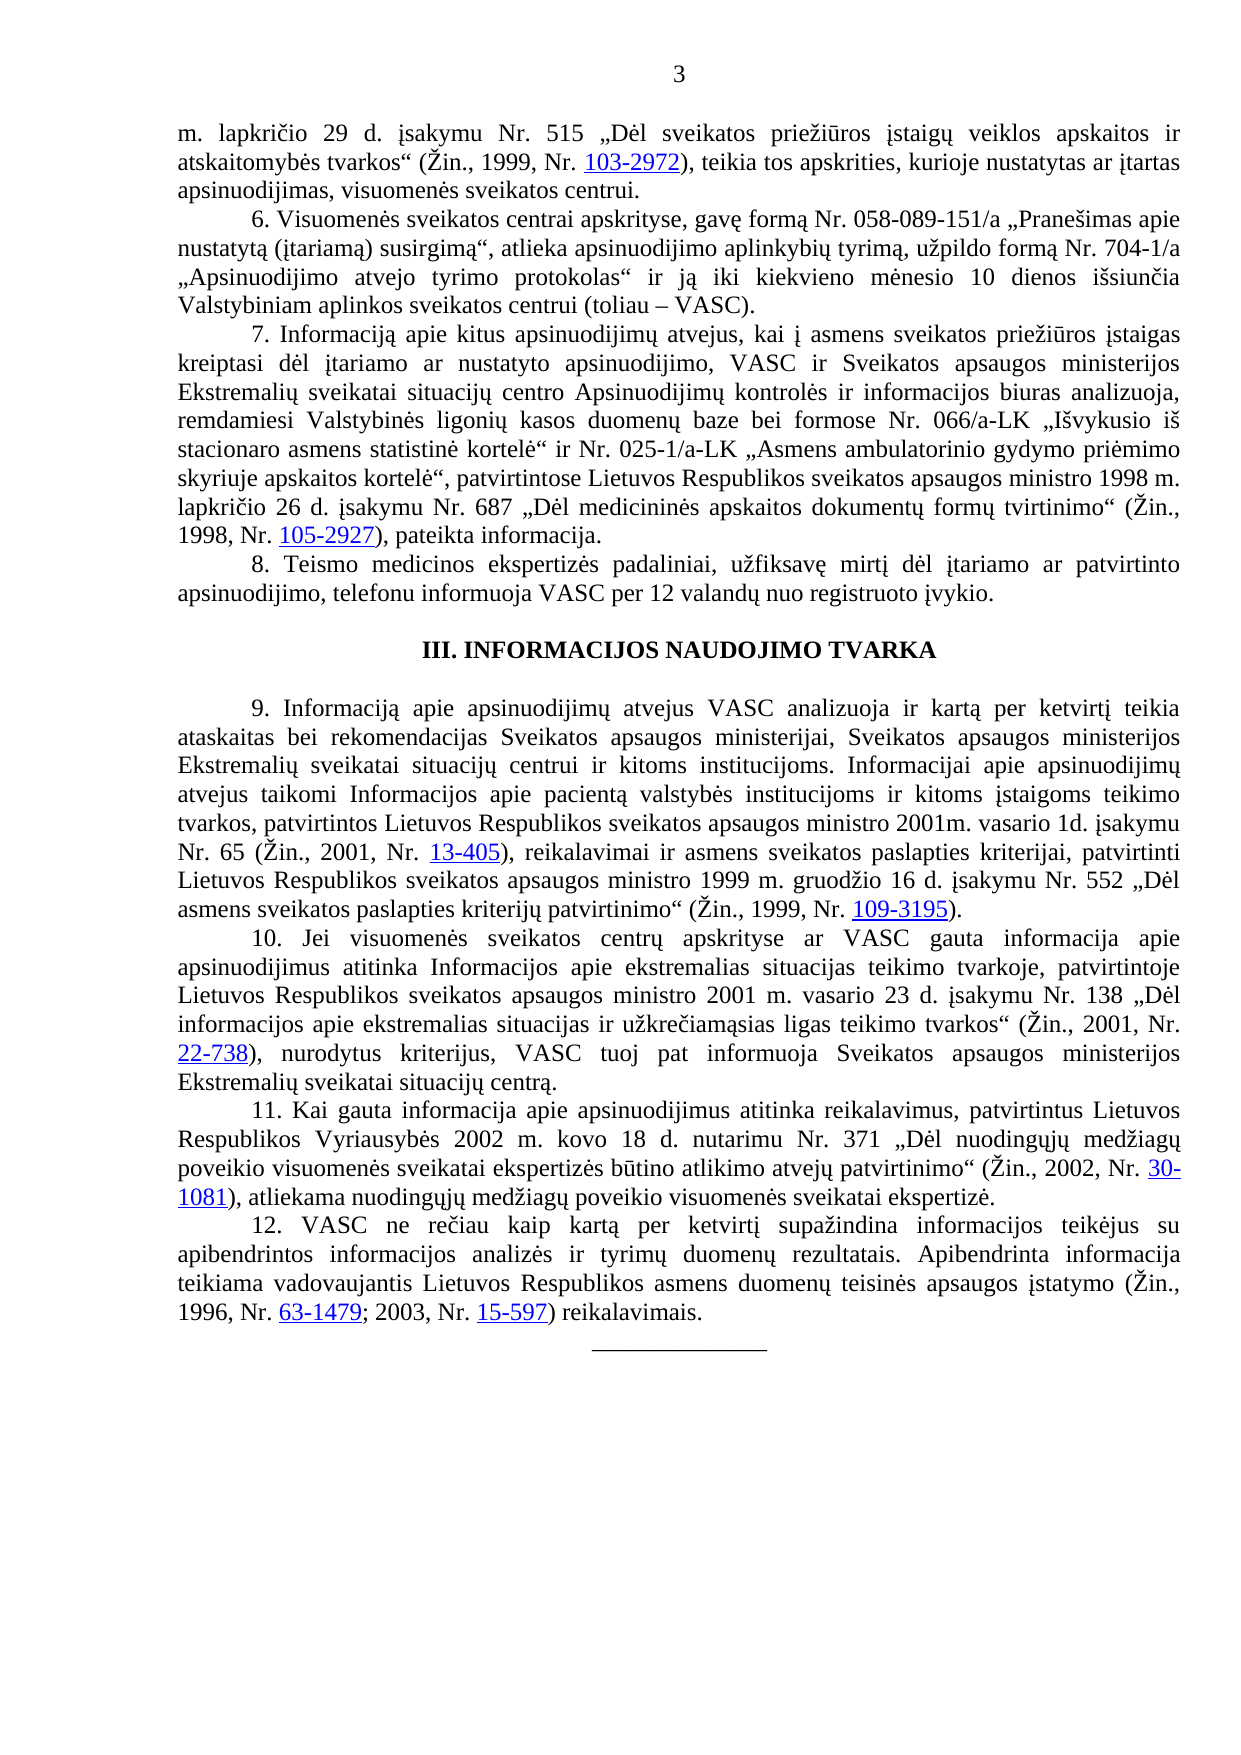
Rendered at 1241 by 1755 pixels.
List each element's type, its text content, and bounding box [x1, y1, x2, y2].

text 10. Jei visuomenės sveikatos centrų apskrityse ar VASC gauta informacija apie apsinuodijimus atitinka Informacijos apie ekstremalias situacijas teikimo tvarkoje, patvirtintoje Lietuvos Respublikos sveikatos apsaugos ministro 2001 m. vasario 23 d. įsakymu Nr. 138 „Dėl informacijos apie ekstremalias situacijas ir užkrečiamąsias ligas teikimo tvarkos“ (Žin., 2001, Nr. 22-738), nurodytus kriterijus, VASC tuoj pat informuoja Sveikatos apsaugos ministerijos Ekstremalių sveikatai situacijų centrą. [177, 923, 1181, 1096]
text 7. Informaciją apie kitus apsinuodijimų atvejus, kai į asmens sveikatos priežiūros įstaigas kreiptasi dėl įtariamo ar nustatyto apsinuodijimo, VASC ir Sveikatos apsaugos ministerijos Ekstremalių sveikatai situacijų centro Apsinuodijimų kontrolės ir informacijos biuras analizuoja, remdamiesi Valstybinės ligonių kasos duomenų baze bei formose Nr. 066/a-LK „Išvykusio iš stacionaro asmens statistinė kortelė“ ir Nr. 025-1/a-LK „Asmens ambulatorinio gydymo priėmimo skyriuje apskaitos kortelė“, patvirtintose Lietuvos Respublikos sveikatos apsaugos ministro 1998 m. lapkričio 26 d. įsakymu Nr. 687 „Dėl medicininės apskaitos dokumentų formų tvirtinimo“ (Žin., 1998, Nr. 105-2927), pateikta informacija. [177, 319, 1181, 549]
text III. INFORMACIJOS Naudojimo TVARKA [177, 636, 1181, 664]
text m. lapkričio 29 d. įsakymu Nr. 515 „Dėl sveikatos priežiūros įstaigų veiklos apskaitos ir atskaitomybės tvarkos“ (Žin., 1999, Nr. 103-2972), teikia tos apskrities, kurioje nustatytas ar įtartas apsinuodijimas, visuomenės sveikatos centrui. [177, 118, 1181, 204]
text 9. Informaciją apie apsinuodijimų atvejus VASC analizuoja ir kartą per ketvirtį teikia ataskaitas bei rekomendacijas Sveikatos apsaugos ministerijai, Sveikatos apsaugos ministerijos Ekstremalių sveikatai situacijų centrui ir kitoms institucijoms. Informacijai apie apsinuodijimų atvejus taikomi Informacijos apie pacientą valstybės institucijoms ir kitoms įstaigoms teikimo tvarkos, patvirtintos Lietuvos Respublikos sveikatos apsaugos ministro 2001m. vasario 1d. įsakymu Nr. 65 (Žin., 2001, Nr. 13-405), reikalavimai ir asmens sveikatos paslapties kriterijai, patvirtinti Lietuvos Respublikos sveikatos apsaugos ministro 1999 m. gruodžio 16 d. įsakymu Nr. 552 „Dėl asmens sveikatos paslapties kriterijų patvirtinimo“ (Žin., 1999, Nr. 109-3195). [177, 693, 1181, 923]
text 11. Kai gauta informacija apie apsinuodijimus atitinka reikalavimus, patvirtintus Lietuvos Respublikos Vyriausybės 2002 m. kovo 18 d. nutarimu Nr. 371 „Dėl nuodingųjų medžiagų poveikio visuomenės sveikatai ekspertizės būtino atlikimo atvejų patvirtinimo“ (Žin., 2002, Nr. 30-1081), atliekama nuodingųjų medžiagų poveikio visuomenės sveikatai ekspertizė. [177, 1096, 1181, 1211]
text 8. Teismo medicinos ekspertizės padaliniai, užfiksavę mirtį dėl įtariamo ar patvirtinto apsinuodijimo, telefonu informuoja VASC per 12 valandų nuo registruoto įvykio. [177, 549, 1181, 607]
text ______________ [177, 1326, 1181, 1354]
text 12. VASC ne rečiau kaip kartą per ketvirtį supažindina informacijos teikėjus su apibendrintos informacijos analizės ir tyrimų duomenų rezultatais. Apibendrinta informacija teikiama vadovaujantis Lietuvos Respublikos asmens duomenų teisinės apsaugos įstatymo (Žin., 1996, Nr. 63-1479; 2003, Nr. 15-597) reikalavimais. [177, 1211, 1181, 1326]
text 6. Visuomenės sveikatos centrai apskrityse, gavę formą Nr. 058-089-151/a „Pranešimas apie nustatytą (įtariamą) susirgimą“, atlieka apsinuodijimo aplinkybių tyrimą, užpildo formą Nr. 704-1/a „Apsinuodijimo atvejo tyrimo protokolas“ ir ją iki kiekvieno mėnesio 10 dienos išsiunčia Valstybiniam aplinkos sveikatos centrui (toliau – VASC). [177, 204, 1181, 319]
